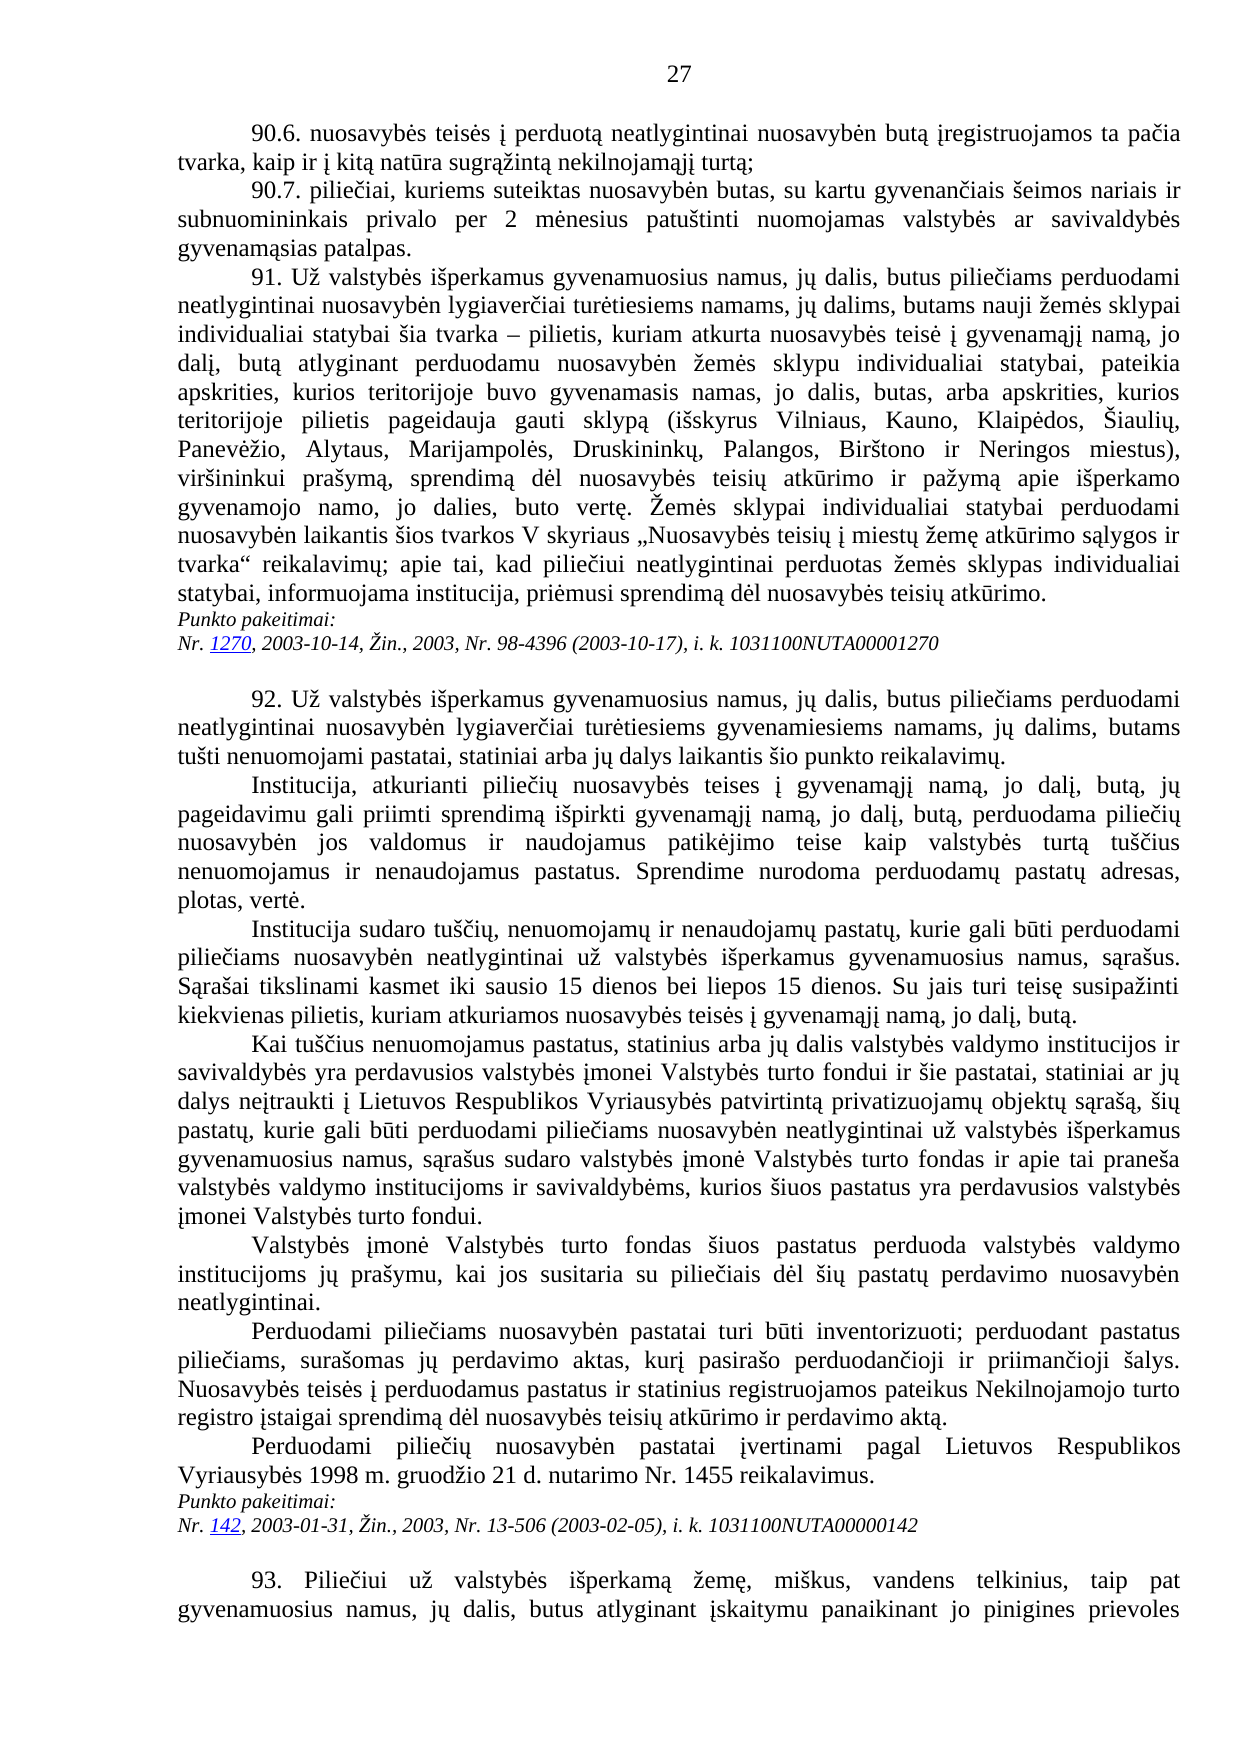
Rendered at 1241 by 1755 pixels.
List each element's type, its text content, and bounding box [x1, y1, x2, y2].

text 93. Piliečiui už valstybės išperkamą žemę, miškus, vandens telkinius, taip pat gyvenamuosius namus, jų dalis, butus atlyginant įskaitymu panaikinant jo pinigines prievoles [177, 1566, 1181, 1623]
text 92. Už valstybės išperkamus gyvenamuosius namus, jų dalis, butus piliečiams perduodami neatlygintinai nuosavybėn lygiaverčiai turėtiesiems gyvenamiesiems namams, jų dalims, butams tušti nenuomojami pastatai, statiniai arba jų dalys laikantis šio punkto reikalavimų. [177, 684, 1181, 770]
text Kai tuščius nenuomojamus pastatus, statinius arba jų dalis valstybės valdymo institucijos ir savivaldybės yra perdavusios valstybės įmonei Valstybės turto fondui ir šie pastatai, statiniai ar jų dalys neįtraukti į Lietuvos Respublikos Vyriausybės patvirtintą privatizuojamų objektų sąrašą, šių pastatų, kurie gali būti perduodami piliečiams nuosavybėn neatlygintinai už valstybės išperkamus gyvenamuosius namus, sąrašus sudaro valstybės įmonė Valstybės turto fondas ir apie tai praneša valstybės valdymo institucijoms ir savivaldybėms, kurios šiuos pastatus yra perdavusios valstybės įmonei Valstybės turto fondui. [177, 1029, 1181, 1230]
text 90.7. piliečiai, kuriems suteiktas nuosavybėn butas, su kartu gyvenančiais šeimos nariais ir subnuomininkais privalo per 2 mėnesius patuštinti nuomojamas valstybės ar savivaldybės gyvenamąsias patalpas. [177, 176, 1181, 262]
text Perduodami piliečiams nuosavybėn pastatai turi būti inventorizuoti; perduodant pastatus piliečiams, surašomas jų perdavimo aktas, kurį pasirašo perduodančioji ir priimančioji šalys. Nuosavybės teisės į perduodamus pastatus ir statinius registruojamos pateikus Nekilnojamojo turto registro įstaigai sprendimą dėl nuosavybės teisių atkūrimo ir perdavimo aktą. [177, 1316, 1181, 1431]
text Punkto pakeitimai: [177, 1489, 1181, 1513]
text Nr. 1270, 2003-10-14, Žin., 2003, Nr. 98-4396 (2003-10-17), i. k. 1031100NUTA00001270 [177, 631, 1181, 655]
text Institucija sudaro tuščių, nenuomojamų ir nenaudojamų pastatų, kurie gali būti perduodami piliečiams nuosavybėn neatlygintinai už valstybės išperkamus gyvenamuosius namus, sąrašus. Sąrašai tikslinami kasmet iki sausio 15 dienos bei liepos 15 dienos. Su jais turi teisę susipažinti kiekvienas pilietis, kuriam atkuriamos nuosavybės teisės į gyvenamąjį namą, jo dalį, butą. [177, 914, 1181, 1029]
text Punkto pakeitimai: [177, 607, 1181, 631]
text 91. Už valstybės išperkamus gyvenamuosius namus, jų dalis, butus piliečiams perduodami neatlygintinai nuosavybėn lygiaverčiai turėtiesiems namams, jų dalims, butams nauji žemės sklypai individualiai statybai šia tvarka – pilietis, kuriam atkurta nuosavybės teisė į gyvenamąjį namą, jo dalį, butą atlyginant perduodamu nuosavybėn žemės sklypu individualiai statybai, pateikia apskrities, kurios teritorijoje buvo gyvenamasis namas, jo dalis, butas, arba apskrities, kurios teritorijoje pilietis pageidauja gauti sklypą (išskyrus Vilniaus, Kauno, Klaipėdos, Šiaulių, Panevėžio, Alytaus, Marijampolės, Druskininkų, Palangos, Birštono ir Neringos miestus), viršininkui prašymą, sprendimą dėl nuosavybės teisių atkūrimo ir pažymą apie išperkamo gyvenamojo namo, jo dalies, buto vertę. Žemės sklypai individualiai statybai perduodami nuosavybėn laikantis šios tvarkos V skyriaus „Nuosavybės teisių į miestų žemę atkūrimo sąlygos ir tvarka“ reikalavimų; apie tai, kad piliečiui neatlygintinai perduotas žemės sklypas individualiai statybai, informuojama institucija, priėmusi sprendimą dėl nuosavybės teisių atkūrimo. [177, 262, 1181, 607]
text Institucija, atkurianti piliečių nuosavybės teises į gyvenamąjį namą, jo dalį, butą, jų pageidavimu gali priimti sprendimą išpirkti gyvenamąjį namą, jo dalį, butą, perduodama piliečių nuosavybėn jos valdomus ir naudojamus patikėjimo teise kaip valstybės turtą tuščius nenuomojamus ir nenaudojamus pastatus. Sprendime nurodoma perduodamų pastatų adresas, plotas, vertė. [177, 770, 1181, 914]
text Valstybės įmonė Valstybės turto fondas šiuos pastatus perduoda valstybės valdymo institucijoms jų prašymu, kai jos susitaria su piliečiais dėl šių pastatų perdavimo nuosavybėn neatlygintinai. [177, 1230, 1181, 1316]
text Perduodami piliečių nuosavybėn pastatai įvertinami pagal Lietuvos Respublikos Vyriausybės 1998 m. gruodžio 21 d. nutarimo Nr. 1455 reikalavimus. [177, 1431, 1181, 1489]
text 90.6. nuosavybės teisės į perduotą neatlygintinai nuosavybėn butą įregistruojamos ta pačia tvarka, kaip ir į kitą natūra sugrąžintą nekilnojamąjį turtą; [177, 118, 1181, 176]
text Nr. 142, 2003-01-31, Žin., 2003, Nr. 13-506 (2003-02-05), i. k. 1031100NUTA00000142 [177, 1513, 1181, 1537]
